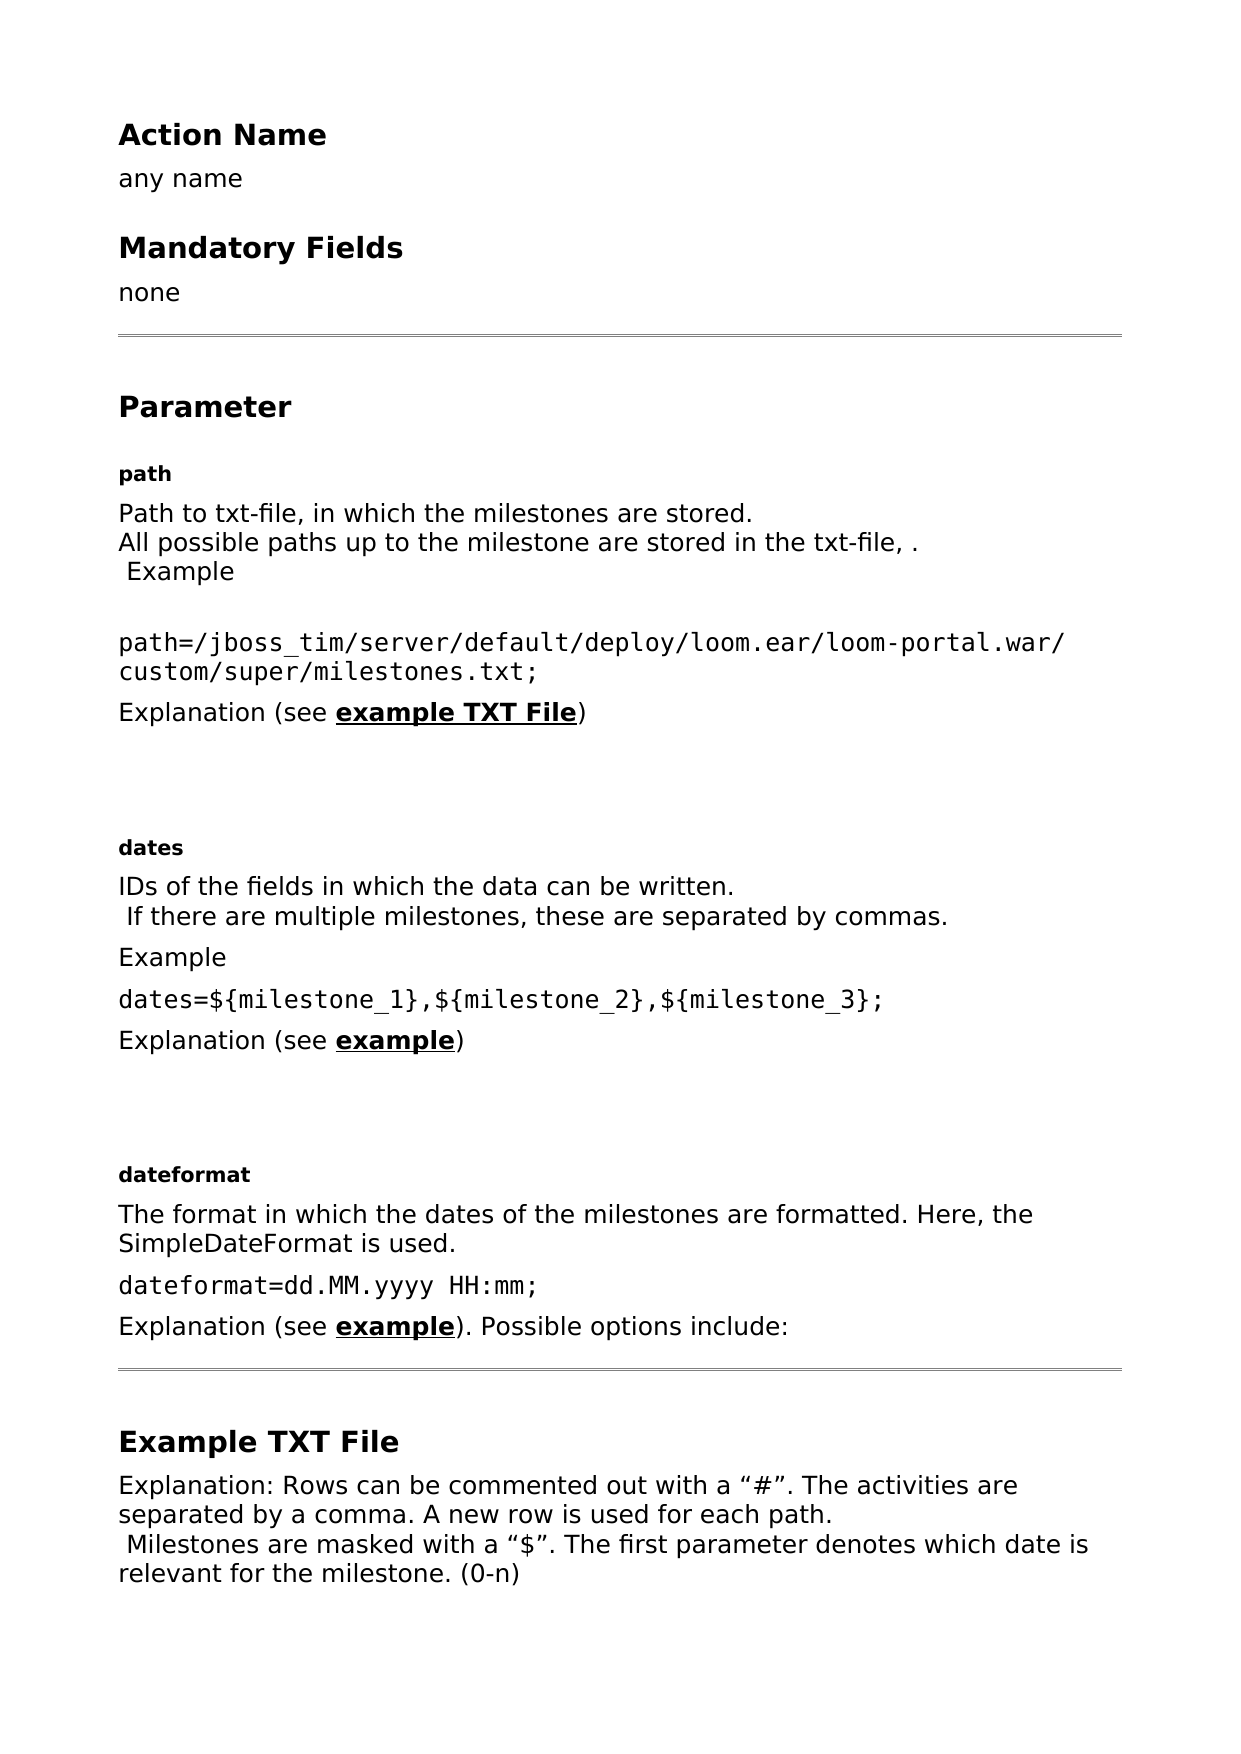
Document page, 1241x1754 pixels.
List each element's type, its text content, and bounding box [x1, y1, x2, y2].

text Explanation: Rows can be commented out with a “#”. The activities are separated by a comma. A new row is used for each path. Milestones are masked with a “$”. The first parameter denotes which date is relevant for the milestone. (0-n) [118, 1471, 1122, 1617]
subtitle dates [118, 836, 1122, 860]
subtitle Action Name [118, 118, 1122, 152]
subtitle dateformat [118, 1163, 1122, 1188]
subtitle Example TXT File [118, 1425, 1122, 1459]
text path=/jboss_tim/server/default/deploy/loom.ear/loom-portal.war/custom/super/milestones.txt; [118, 628, 1122, 686]
text dates=${milestone_1},${milestone_2},${milestone_3}; [118, 985, 1122, 1014]
text Explanation (see example) [118, 1026, 1122, 1055]
text Explanation (see example). Possible options include: [118, 1312, 1122, 1341]
text The format in which the dates of the milestones are formatted. Here, the SimpleDateFormat is used. [118, 1200, 1122, 1258]
text IDs of the fields in which the data can be written. If there are multiple milestones, these are separated by commas. [118, 872, 1122, 931]
text none [118, 278, 1122, 307]
text dateformat=dd.MM.yyyy HH:mm; [118, 1271, 1122, 1300]
text Example [118, 943, 1122, 972]
subtitle path [118, 462, 1122, 486]
text any name [118, 164, 1122, 194]
subtitle Parameter [118, 391, 1122, 425]
subtitle Mandatory Fields [118, 231, 1122, 265]
text Path to txt-file, in which the milestones are stored. All possible paths up to the milestone are stored in the txt-file, . Example [118, 499, 1122, 616]
text Explanation (see example TXT File) [118, 698, 1122, 727]
